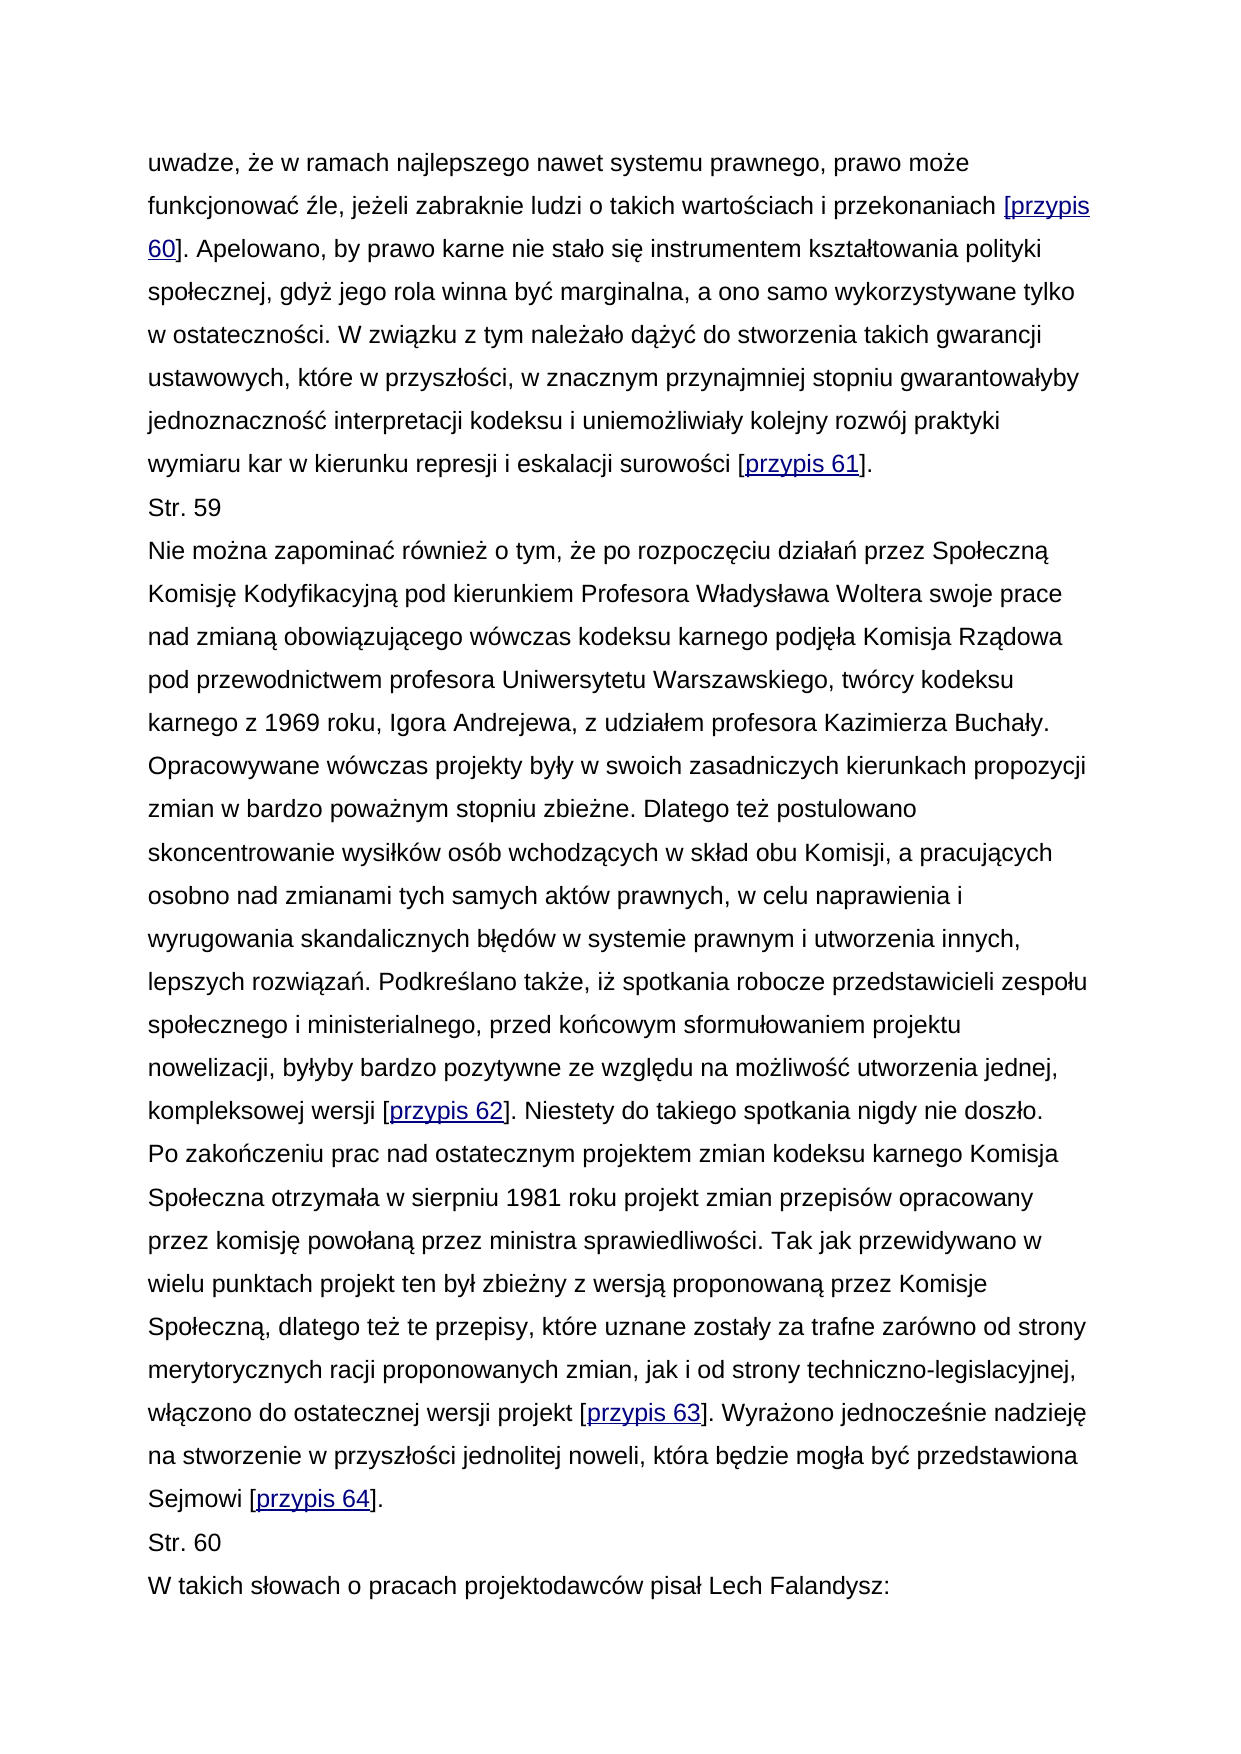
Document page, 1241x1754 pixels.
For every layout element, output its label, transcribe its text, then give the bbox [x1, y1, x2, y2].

text Nie można zapominać również o tym, że po rozpoczęciu działań przez Społeczną Komisję Kodyfikacyjną pod kierunkiem Profesora Władysława Woltera swoje prace nad zmianą obowiązującego wówczas kodeksu karnego podjęła Komisja Rządowa pod przewodnictwem profesora Uniwersytetu Warszawskiego, twórcy kodeksu karnego z 1969 roku, Igora Andrejewa, z udziałem profesora Kazimierza Buchały. Opracowywane wówczas projekty były w swoich zasadniczych kierunkach propozycji zmian w bardzo poważnym stopniu zbieżne. Dlatego też postulowano skoncentrowanie wysiłków osób wchodzących w skład obu Komisji, a pracujących osobno nad zmianami tych samych aktów prawnych, w celu naprawienia i wyrugowania skandalicznych błędów w systemie prawnym i utworzenia innych, lepszych rozwiązań. Podkreślano także, iż spotkania robocze przedstawicieli zespołu społecznego i ministerialnego, przed końcowym sformułowaniem projektu nowelizacji, byłyby bardzo pozytywne ze względu na możliwość utworzenia jednej, kompleksowej wersji [przypis 62]. Niestety do takiego spotkania nigdy nie doszło. [148, 536, 1093, 1125]
text W takich słowach o pracach projektodawców pisał Lech Falandysz: [148, 1571, 1093, 1599]
text uwadze, że w ramach najlepszego nawet systemu prawnego, prawo może funkcjonować źle, jeżeli zabraknie ludzi o takich wartościach i przekonaniach [przypis 60]. Apelowano, by prawo karne nie stało się instrumentem kształtowania polityki społecznej, gdyż jego rola winna być marginalna, a ono samo wykorzystywane tylko w ostateczności. W związku z tym należało dążyć do stworzenia takich gwarancji ustawowych, które w przyszłości, w znacznym przynajmniej stopniu gwarantowałyby jednoznaczność interpretacji kodeksu i uniemożliwiały kolejny rozwój praktyki wymiaru kar w kierunku represji i eskalacji surowości [przypis 61]. [148, 148, 1093, 478]
text Str. 60 [148, 1528, 1093, 1556]
text Str. 59 [148, 493, 1093, 521]
text Po zakończeniu prac nad ostatecznym projektem zmian kodeksu karnego Komisja Społeczna otrzymała w sierpniu 1981 roku projekt zmian przepisów opracowany przez komisję powołaną przez ministra sprawiedliwości. Tak jak przewidywano w wielu punktach projekt ten był zbieżny z wersją proponowaną przez Komisje Społeczną, dlatego też te przepisy, które uznane zostały za trafne zarówno od strony merytorycznych racji proponowanych zmian, jak i od strony techniczno-legislacyjnej, włączono do ostatecznej wersji projekt [przypis 63]. Wyrażono jednocześnie nadzieję na stworzenie w przyszłości jednolitej noweli, która będzie mogła być przedstawiona Sejmowi [przypis 64]. [148, 1139, 1093, 1513]
